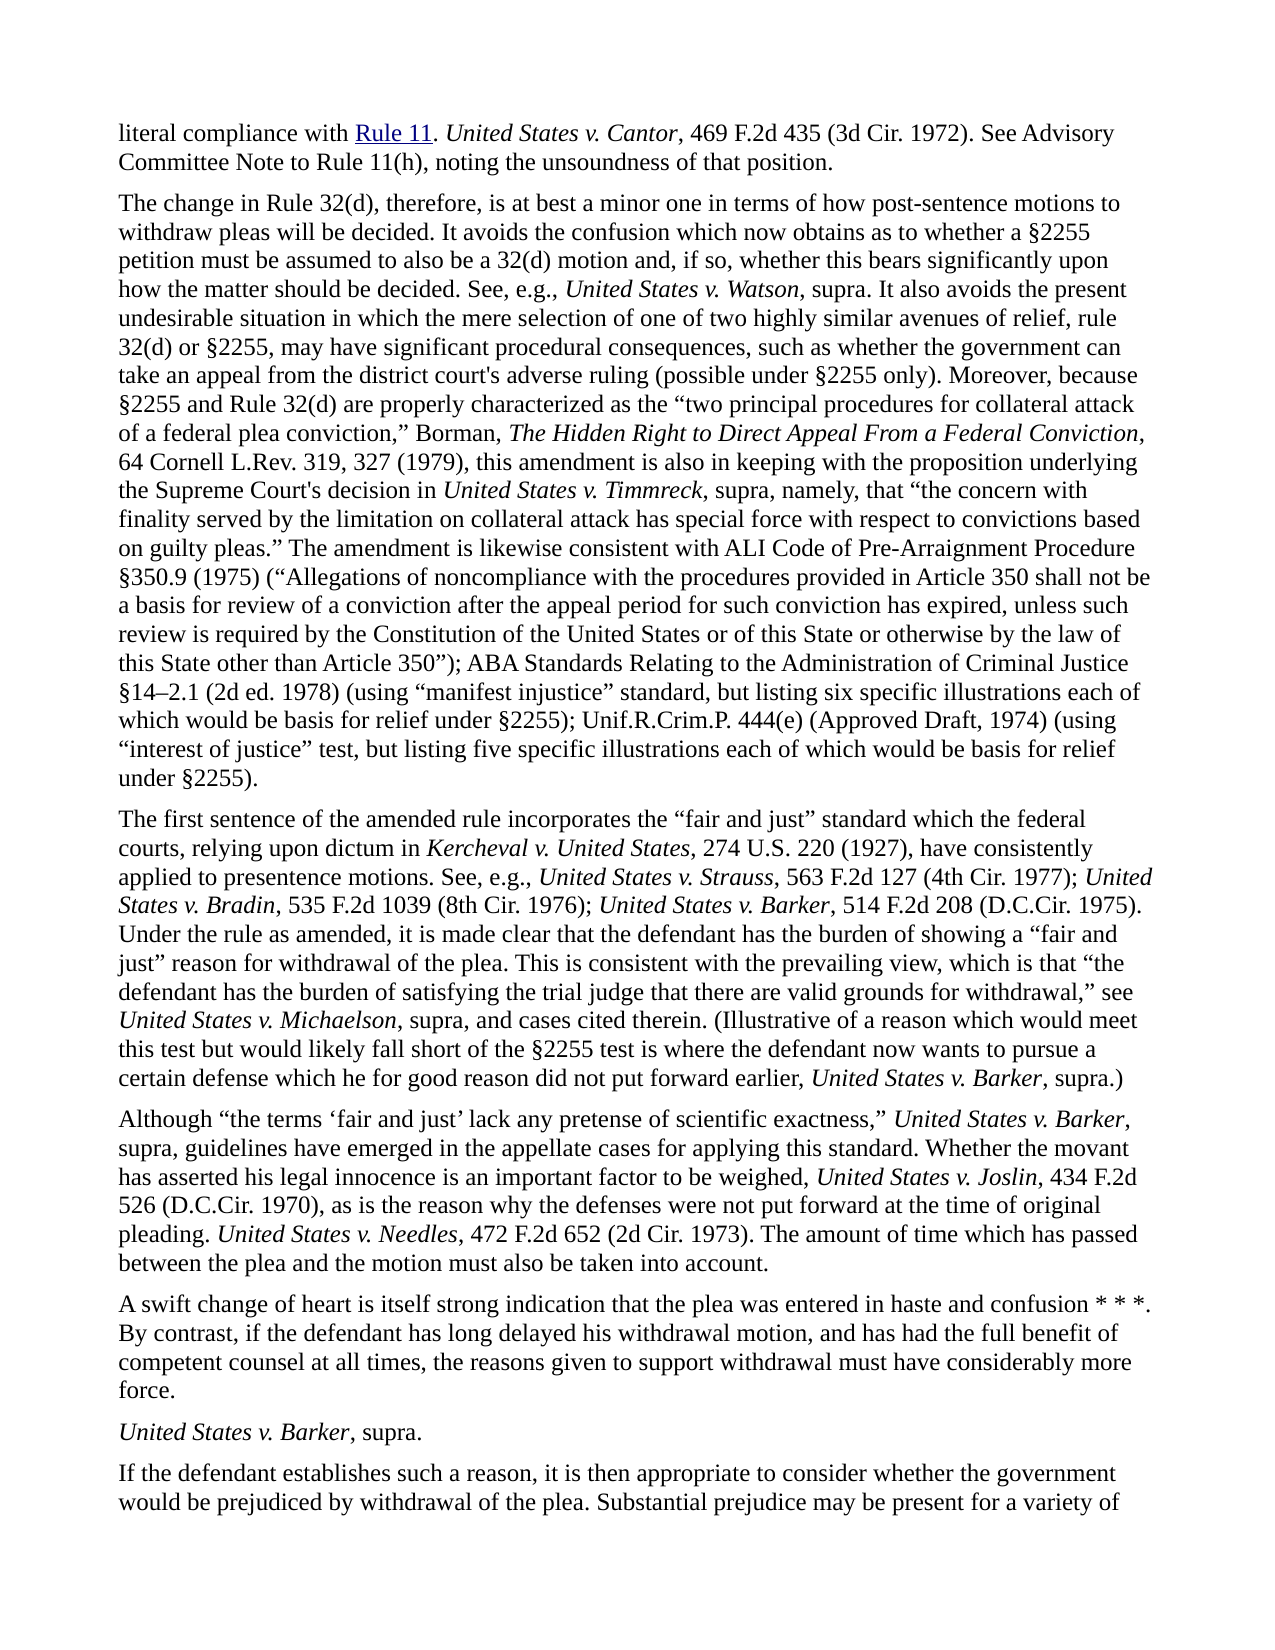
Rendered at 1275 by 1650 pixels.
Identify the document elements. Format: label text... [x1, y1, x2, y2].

text United States v. Barker, supra. [118, 1417, 1157, 1446]
text If the defendant establishes such a reason, it is then appropriate to consider whether the government would be prejudiced by withdrawal of the plea. Substantial prejudice may be present for a variety of [118, 1458, 1157, 1516]
text A swift change of heart is itself strong indication that the plea was entered in haste and confusion * * *. By contrast, if the defendant has long delayed his withdrawal motion, and has had the full benefit of competent counsel at all times, the reasons given to support withdrawal must have considerably more force. [118, 1289, 1157, 1404]
text The first sentence of the amended rule incorporates the “fair and just” standard which the federal courts, relying upon dictum in Kercheval v. United States, 274 U.S. 220 (1927), have consistently applied to presentence motions. See, e.g., United States v. Strauss, 563 F.2d 127 (4th Cir. 1977); United States v. Bradin, 535 F.2d 1039 (8th Cir. 1976); United States v. Barker, 514 F.2d 208 (D.C.Cir. 1975). Under the rule as amended, it is made clear that the defendant has the burden of showing a “fair and just” reason for withdrawal of the plea. This is consistent with the prevailing view, which is that “the defendant has the burden of satisfying the trial judge that there are valid grounds for withdrawal,” see United States v. Michaelson, supra, and cases cited therein. (Illustrative of a reason which would meet this test but would likely fall short of the §2255 test is where the defendant now wants to pursue a certain defense which he for good reason did not put forward earlier, United States v. Barker, supra.) [118, 804, 1157, 1092]
text literal compliance with Rule 11. United States v. Cantor, 469 F.2d 435 (3d Cir. 1972). See Advisory Committee Note to Rule 11(h), noting the unsoundness of that position. [118, 118, 1157, 176]
text The change in Rule 32(d), therefore, is at best a minor one in terms of how post-sentence motions to withdraw pleas will be decided. It avoids the confusion which now obtains as to whether a §2255 petition must be assumed to also be a 32(d) motion and, if so, whether this bears significantly upon how the matter should be decided. See, e.g., United States v. Watson, supra. It also avoids the present undesirable situation in which the mere selection of one of two highly similar avenues of relief, rule 32(d) or §2255, may have significant procedural consequences, such as whether the government can take an appeal from the district court's adverse ruling (possible under §2255 only). Moreover, because §2255 and Rule 32(d) are properly characterized as the “two principal procedures for collateral attack of a federal plea conviction,” Borman, The Hidden Right to Direct Appeal From a Federal Conviction, 64 Cornell L.Rev. 319, 327 (1979), this amendment is also in keeping with the proposition underlying the Supreme Court's decision in United States v. Timmreck, supra, namely, that “the concern with finality served by the limitation on collateral attack has special force with respect to convictions based on guilty pleas.” The amendment is likewise consistent with ALI Code of Pre-Arraignment Procedure §350.9 (1975) (“Allegations of noncompliance with the procedures provided in Article 350 shall not be a basis for review of a conviction after the appeal period for such conviction has expired, unless such review is required by the Constitution of the United States or of this State or otherwise by the law of this State other than Article 350”); ABA Standards Relating to the Administration of Criminal Justice §14–2.1 (2d ed. 1978) (using “manifest injustice” standard, but listing six specific illustrations each of which would be basis for relief under §2255); Unif.R.Crim.P. 444(e) (Approved Draft, 1974) (using “interest of justice” test, but listing five specific illustrations each of which would be basis for relief under §2255). [118, 188, 1157, 792]
text Although “the terms ‘fair and just’ lack any pretense of scientific exactness,” United States v. Barker, supra, guidelines have emerged in the appellate cases for applying this standard. Whether the movant has asserted his legal innocence is an important factor to be weighed, United States v. Joslin, 434 F.2d 526 (D.C.Cir. 1970), as is the reason why the defenses were not put forward at the time of original pleading. United States v. Needles, 472 F.2d 652 (2d Cir. 1973). The amount of time which has passed between the plea and the motion must also be taken into account. [118, 1104, 1157, 1277]
